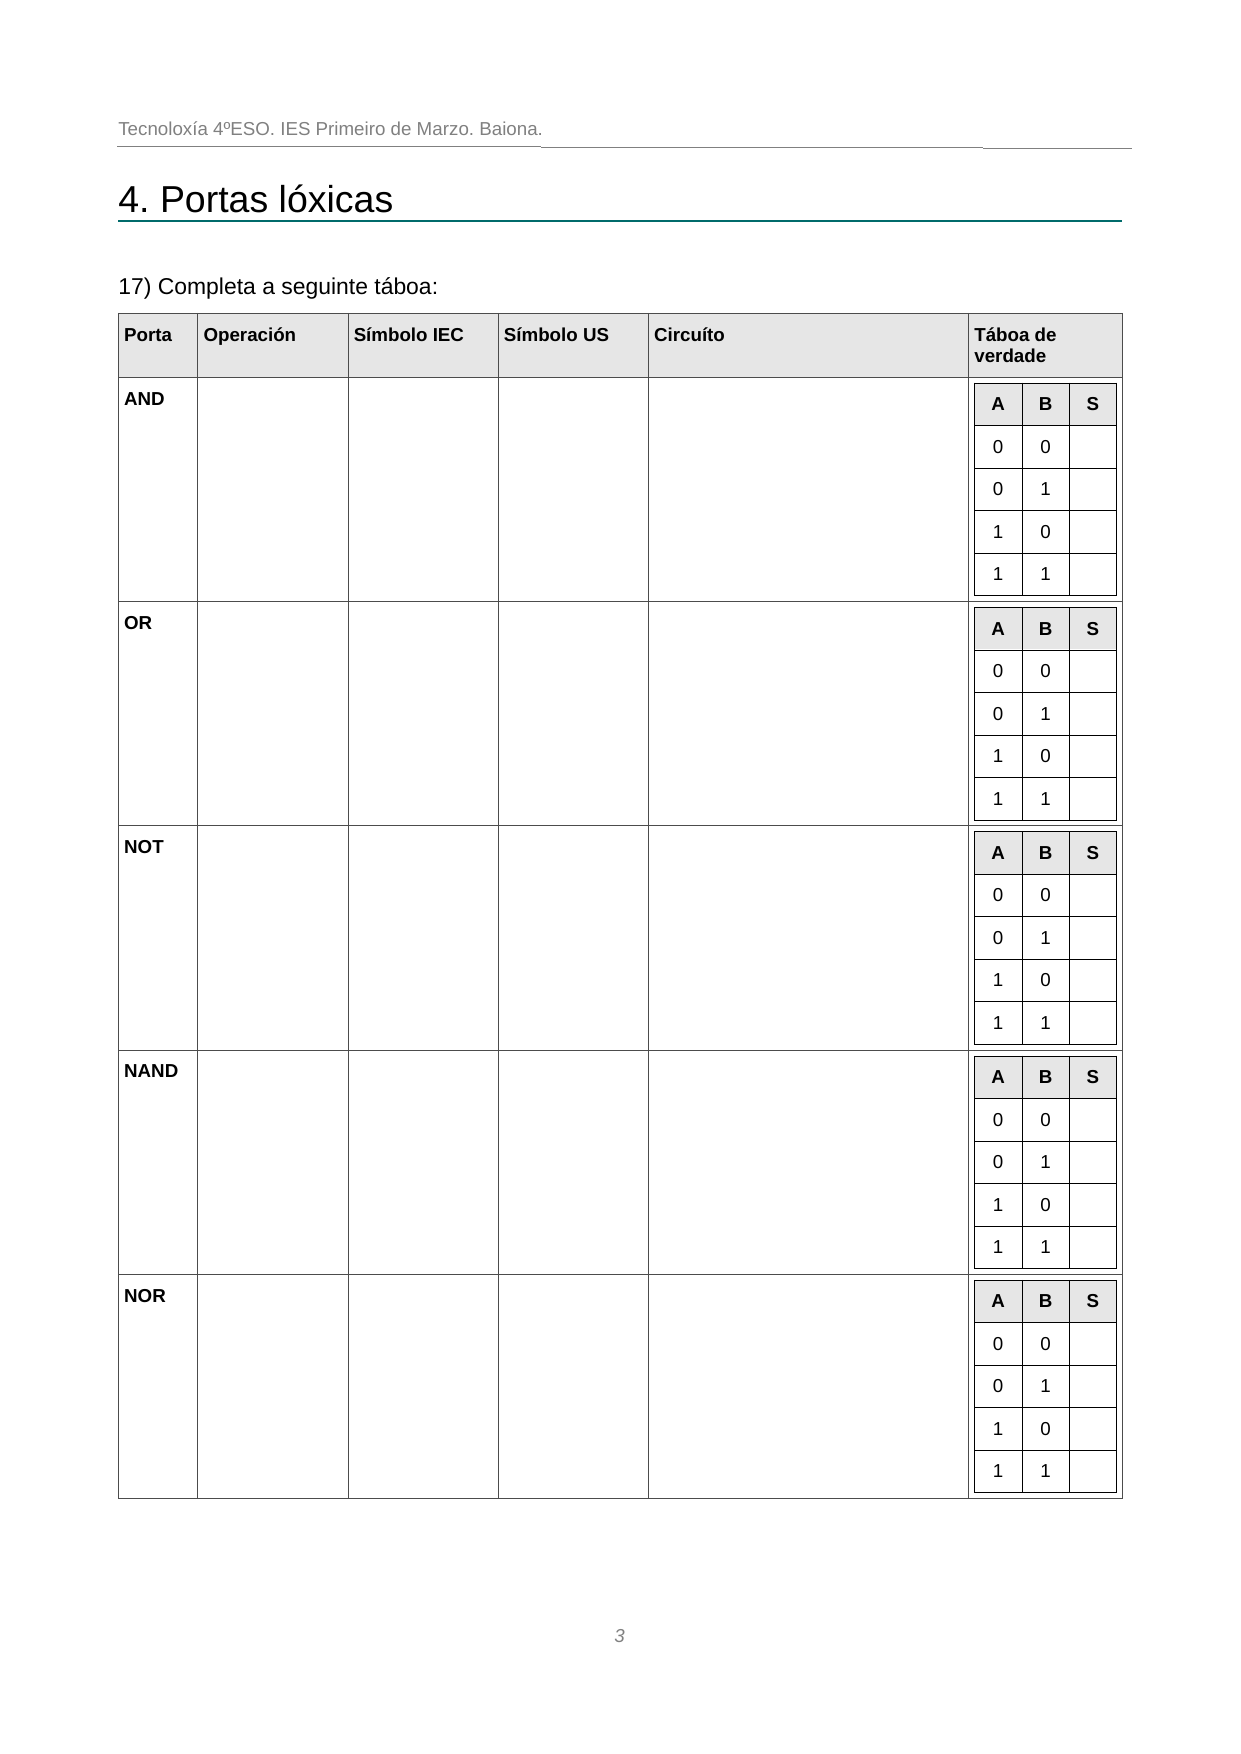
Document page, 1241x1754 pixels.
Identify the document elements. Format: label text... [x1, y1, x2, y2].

table_cell 1 [975, 554, 1022, 595]
table_cell [1070, 651, 1116, 692]
table_cell [499, 602, 648, 825]
table_cell [1070, 1408, 1116, 1450]
table_cell [349, 602, 498, 825]
table_header Símbolo US [499, 314, 648, 377]
table_cell 1 [1023, 1227, 1069, 1268]
table_cell 0 [975, 693, 1022, 734]
table_cell [1070, 511, 1116, 553]
table_cell 1 [975, 1408, 1022, 1450]
table_cell [1070, 554, 1116, 595]
table_cell 0 [975, 917, 1022, 959]
table_cell [1070, 960, 1116, 1001]
table_cell 1 [1023, 1451, 1069, 1492]
table_cell [1070, 917, 1116, 959]
table_cell 1 [1023, 778, 1069, 819]
table_cell [969, 826, 1122, 1050]
table_header S [1070, 608, 1116, 649]
table_cell [198, 378, 348, 601]
table_cell 0 [1023, 736, 1069, 777]
table_cell [1070, 875, 1116, 916]
table_cell 0 [1023, 1184, 1069, 1226]
table_cell 1 [1023, 693, 1069, 734]
table_header A [975, 832, 1022, 874]
table_cell [969, 1051, 1122, 1274]
table_cell 0 [975, 651, 1022, 692]
table_cell [198, 1275, 348, 1498]
table_cell 0 [975, 875, 1022, 916]
table_cell OR [119, 602, 197, 825]
table_cell [969, 378, 1122, 601]
table_cell 0 [1023, 1408, 1069, 1450]
table_cell [1070, 1002, 1116, 1044]
table_cell 1 [1023, 1366, 1069, 1407]
table_cell 1 [975, 778, 1022, 819]
table_header A [975, 1281, 1022, 1322]
table_cell [349, 1275, 498, 1498]
table_cell [649, 602, 968, 825]
table_cell [1070, 736, 1116, 777]
table_cell 0 [1023, 960, 1069, 1001]
list Completa a seguinte táboa: [118, 273, 1122, 300]
table_cell [1070, 1451, 1116, 1492]
table_cell [198, 1051, 348, 1274]
table_cell 0 [975, 1366, 1022, 1407]
table_cell [1070, 1184, 1116, 1226]
table_cell [1070, 778, 1116, 819]
table_header Táboa de verdade [969, 314, 1122, 377]
table_cell [1070, 1099, 1116, 1141]
table_cell 1 [975, 1451, 1022, 1492]
subtitle Portas lóxicas [118, 177, 1122, 220]
table_cell [649, 1275, 968, 1498]
table_cell 0 [975, 1323, 1022, 1365]
table_cell 1 [975, 1002, 1022, 1044]
table_cell 1 [1023, 554, 1069, 595]
table_cell 1 [1023, 1142, 1069, 1183]
table_cell NOR [119, 1275, 197, 1498]
table_cell [499, 826, 648, 1050]
table_cell 0 [1023, 1099, 1069, 1141]
table_cell [1070, 469, 1116, 510]
table_header A [975, 384, 1022, 425]
table_header B [1023, 832, 1069, 874]
table_cell [969, 602, 1122, 825]
table_cell [1070, 693, 1116, 734]
table_cell 0 [975, 1142, 1022, 1183]
table_cell 0 [975, 426, 1022, 468]
table_cell [969, 1275, 1122, 1498]
table_cell 1 [975, 1184, 1022, 1226]
table_cell 1 [1023, 917, 1069, 959]
table_header A [975, 608, 1022, 649]
table_header A [975, 1057, 1022, 1098]
table_cell [349, 378, 498, 601]
table_header S [1070, 384, 1116, 425]
table_header B [1023, 608, 1069, 649]
table_header S [1070, 1057, 1116, 1098]
table_cell 0 [1023, 426, 1069, 468]
table_cell NAND [119, 1051, 197, 1274]
table_cell 0 [975, 1099, 1022, 1141]
table_cell 1 [975, 1227, 1022, 1268]
table_header B [1023, 384, 1069, 425]
table_cell [499, 1051, 648, 1274]
table_cell 1 [975, 511, 1022, 553]
table_cell [198, 602, 348, 825]
table_cell 0 [1023, 651, 1069, 692]
table_cell 1 [975, 960, 1022, 1001]
table_cell [349, 826, 498, 1050]
table_cell [1070, 1227, 1116, 1268]
table_cell [1070, 1366, 1116, 1407]
table_cell [649, 1051, 968, 1274]
table_cell 1 [975, 736, 1022, 777]
table_header Porta [119, 314, 197, 377]
table_header S [1070, 832, 1116, 874]
table_cell [349, 1051, 498, 1274]
table_cell 1 [1023, 469, 1069, 510]
table_header S [1070, 1281, 1116, 1322]
table_header Circuíto [649, 314, 968, 377]
table_cell AND [119, 378, 197, 601]
table_cell 0 [1023, 875, 1069, 916]
table_cell NOT [119, 826, 197, 1050]
table_cell 0 [975, 469, 1022, 510]
table_cell 0 [1023, 1323, 1069, 1365]
table_cell [649, 378, 968, 601]
table_header Operación [198, 314, 348, 377]
table_cell [1070, 1323, 1116, 1365]
table_cell [1070, 426, 1116, 468]
table_header Símbolo IEC [349, 314, 498, 377]
table_cell [198, 826, 348, 1050]
table_cell [499, 378, 648, 601]
table_header B [1023, 1057, 1069, 1098]
table_cell [499, 1275, 648, 1498]
table_cell 1 [1023, 1002, 1069, 1044]
table_cell [1070, 1142, 1116, 1183]
table_cell 0 [1023, 511, 1069, 553]
table_header B [1023, 1281, 1069, 1322]
table_cell [649, 826, 968, 1050]
